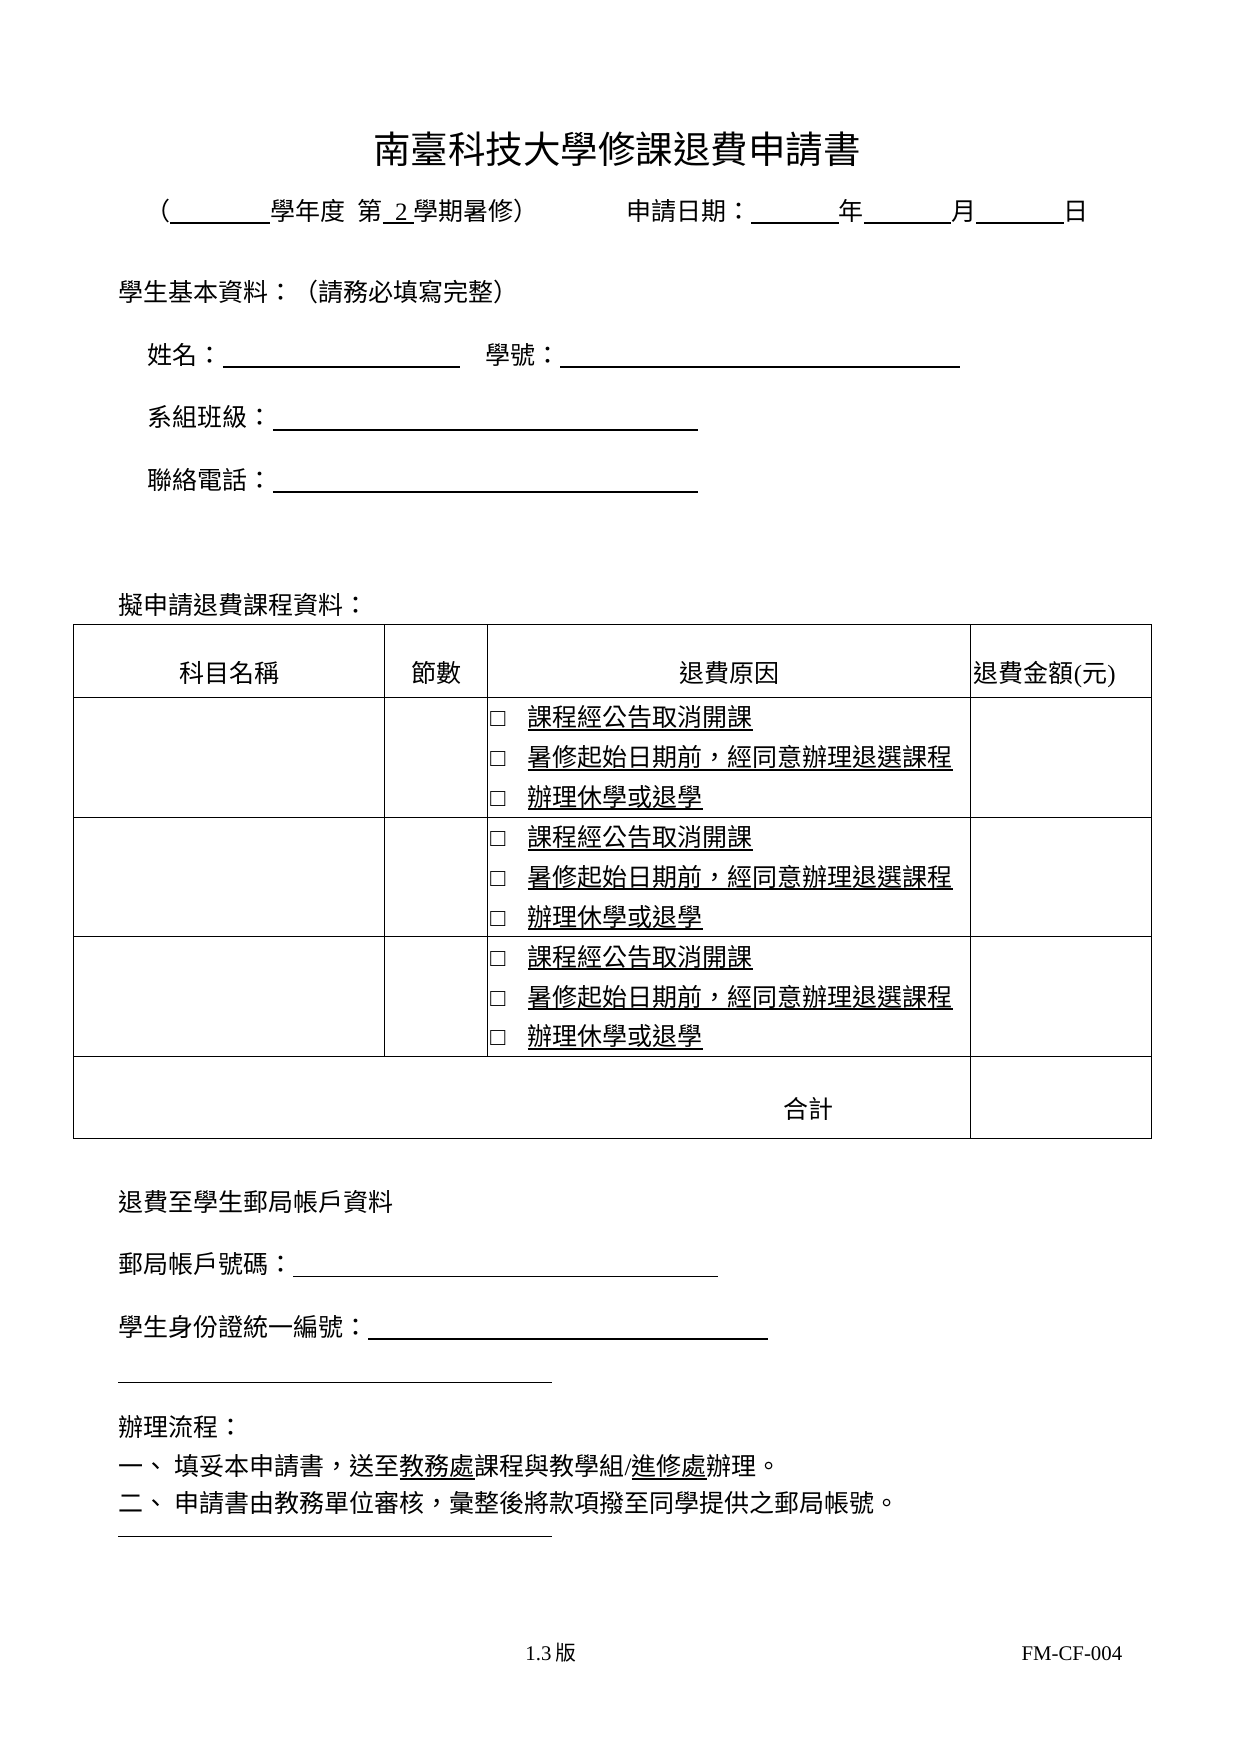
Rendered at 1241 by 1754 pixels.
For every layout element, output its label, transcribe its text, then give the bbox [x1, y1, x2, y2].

table_cell 課程經公告取消開課 暑修起始日期前，經同意辦理退選課程 辦理休學或退學 [488, 818, 970, 936]
table_cell [971, 698, 1151, 817]
table_cell [385, 937, 487, 1056]
text （ 學年度 第 2 學期暑修） 申請日期： 年 月 日 [118, 168, 1116, 230]
table_cell [971, 818, 1151, 936]
text 退費至學生郵局帳戶資料 [118, 1158, 1122, 1221]
list 填妥本申請書，送至教務處課程與教學組/進修處辦理。 [118, 1447, 1122, 1483]
table_header 科目名稱 [74, 625, 384, 697]
text 辦理流程： [118, 1384, 1122, 1447]
list 申請書由教務單位審核，彙整後將款項撥至同學提供之郵局帳號。 [118, 1483, 1122, 1519]
text 擬申請退費課程資料： [118, 562, 1122, 624]
text 學生基本資料：（請務必填寫完整） [118, 249, 1122, 312]
text 南臺科技大學修課退費申請書 [118, 105, 1116, 168]
text 學生身份證統一編號： [118, 1283, 1122, 1346]
table_header 節數 [385, 625, 487, 697]
table_header 退費金額(元) [971, 625, 1151, 697]
table_cell [74, 818, 384, 936]
table_cell 課程經公告取消開課 暑修起始日期前，經同意辦理退選課程 辦理休學或退學 [488, 937, 970, 1056]
table_cell [971, 937, 1151, 1056]
table_cell [74, 937, 384, 1056]
table_header 退費原因 [488, 625, 970, 697]
text 聯絡電話： [148, 437, 1122, 499]
text 郵局帳戶號碼： [118, 1221, 1122, 1283]
table_cell 課程經公告取消開課 暑修起始日期前，經同意辦理退選課程 辦理休學或退學 [488, 698, 970, 817]
table_cell [385, 698, 487, 817]
text 姓名： 學號： [148, 312, 1122, 374]
table_cell 合計 [74, 1057, 970, 1138]
table_cell [385, 818, 487, 936]
text 系組班級： [148, 374, 1122, 437]
table_cell [74, 698, 384, 817]
table_cell [971, 1057, 1151, 1138]
